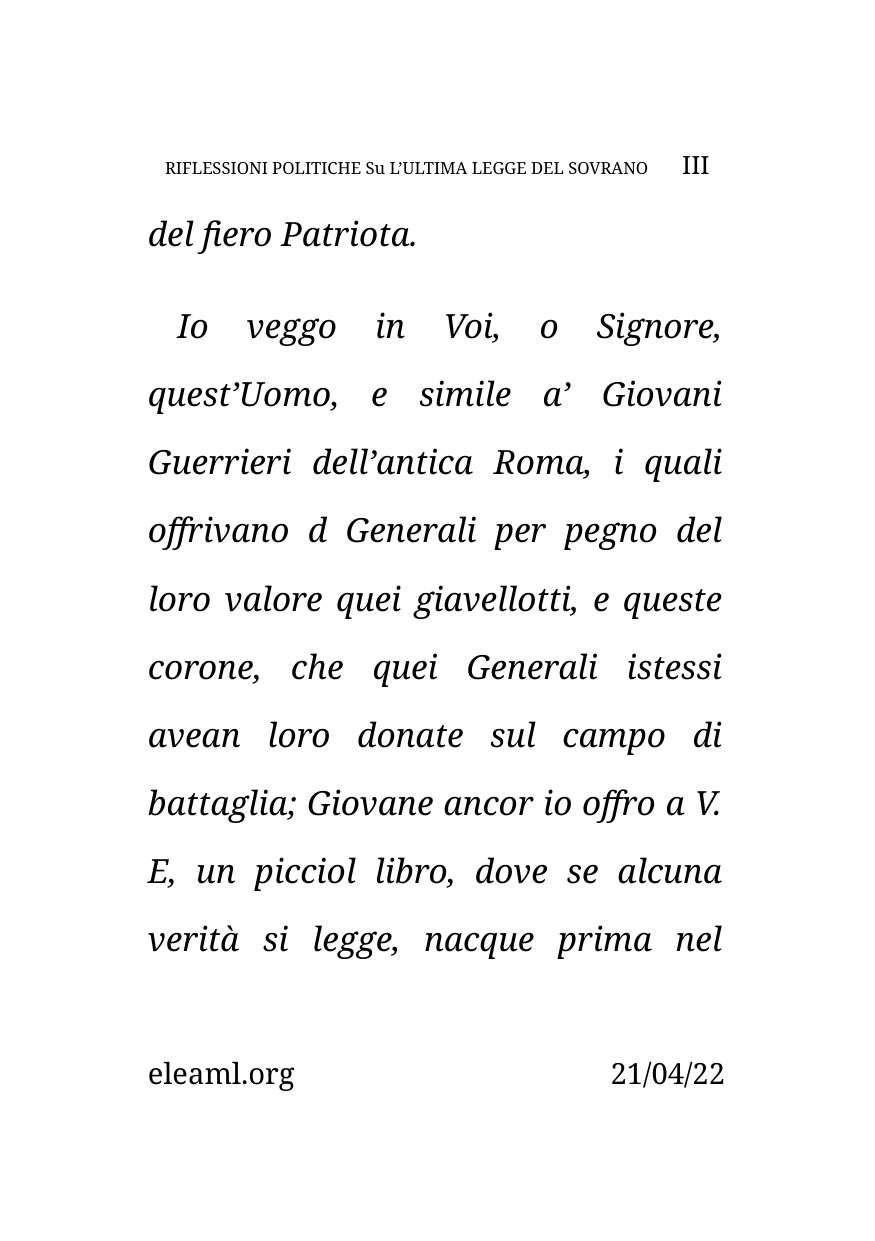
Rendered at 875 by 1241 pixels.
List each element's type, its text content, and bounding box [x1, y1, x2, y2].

text Io veggo in Voi, o Signore, quest’Uomo, e simile a’ Giovani Guerrieri dell’antica Roma, i quali offrivano d Generali per pegno del loro valore quei giavellotti, e queste corone, che quei Generali istessi avean loro donate sul campo di battaglia; Giovane ancor io offro a V. E, un picciol libro, dove se alcuna verità si legge, nacque prima nel [148, 303, 726, 961]
text del fiero Patriota. [148, 211, 726, 257]
